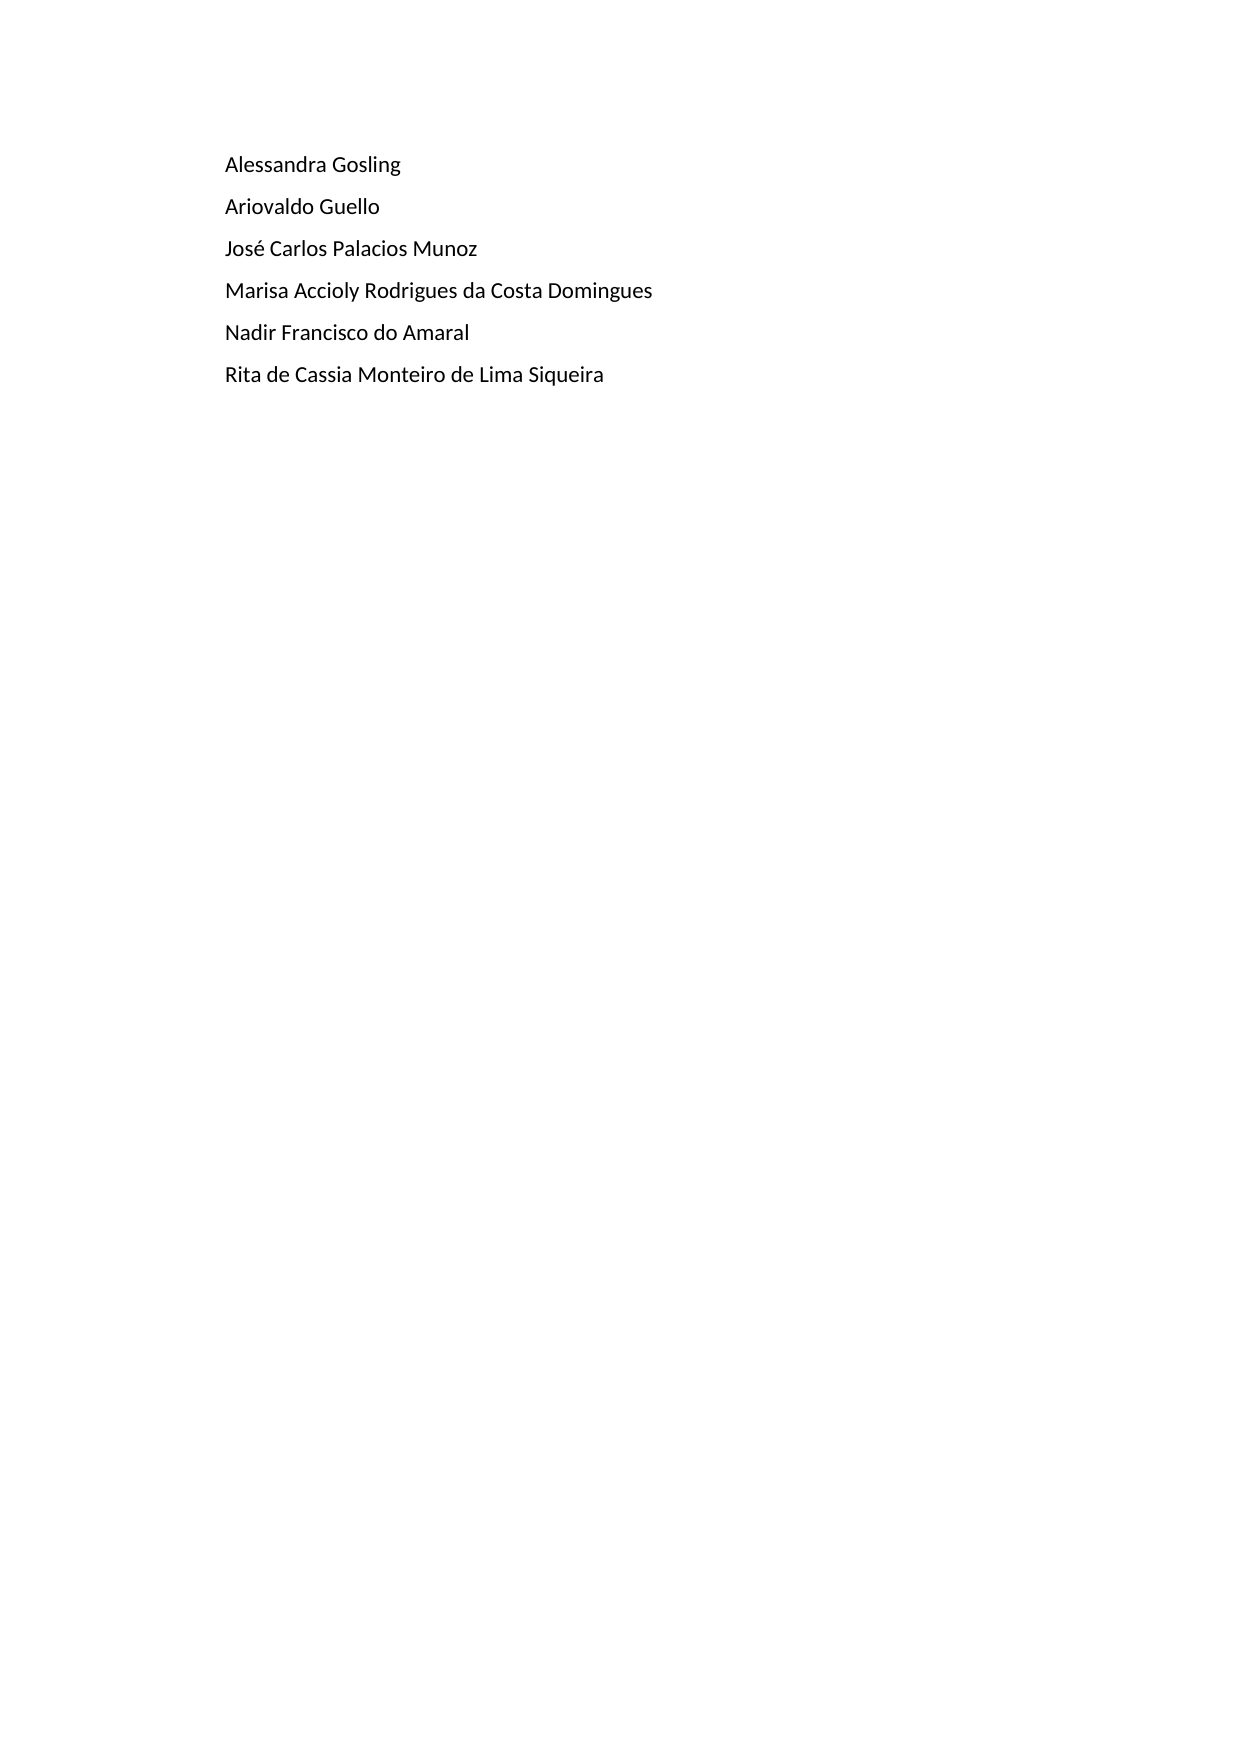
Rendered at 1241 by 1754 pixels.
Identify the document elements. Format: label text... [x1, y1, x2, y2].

text José Carlos Palacios Munoz [225, 234, 1091, 262]
text Rita de Cassia Monteiro de Lima Siqueira [225, 360, 1091, 388]
text Alessandra Gosling [225, 150, 1091, 178]
text Ariovaldo Guello [225, 192, 1091, 220]
text Marisa Accioly Rodrigues da Costa Domingues [225, 276, 1091, 304]
text Nadir Francisco do Amaral [225, 318, 1091, 346]
